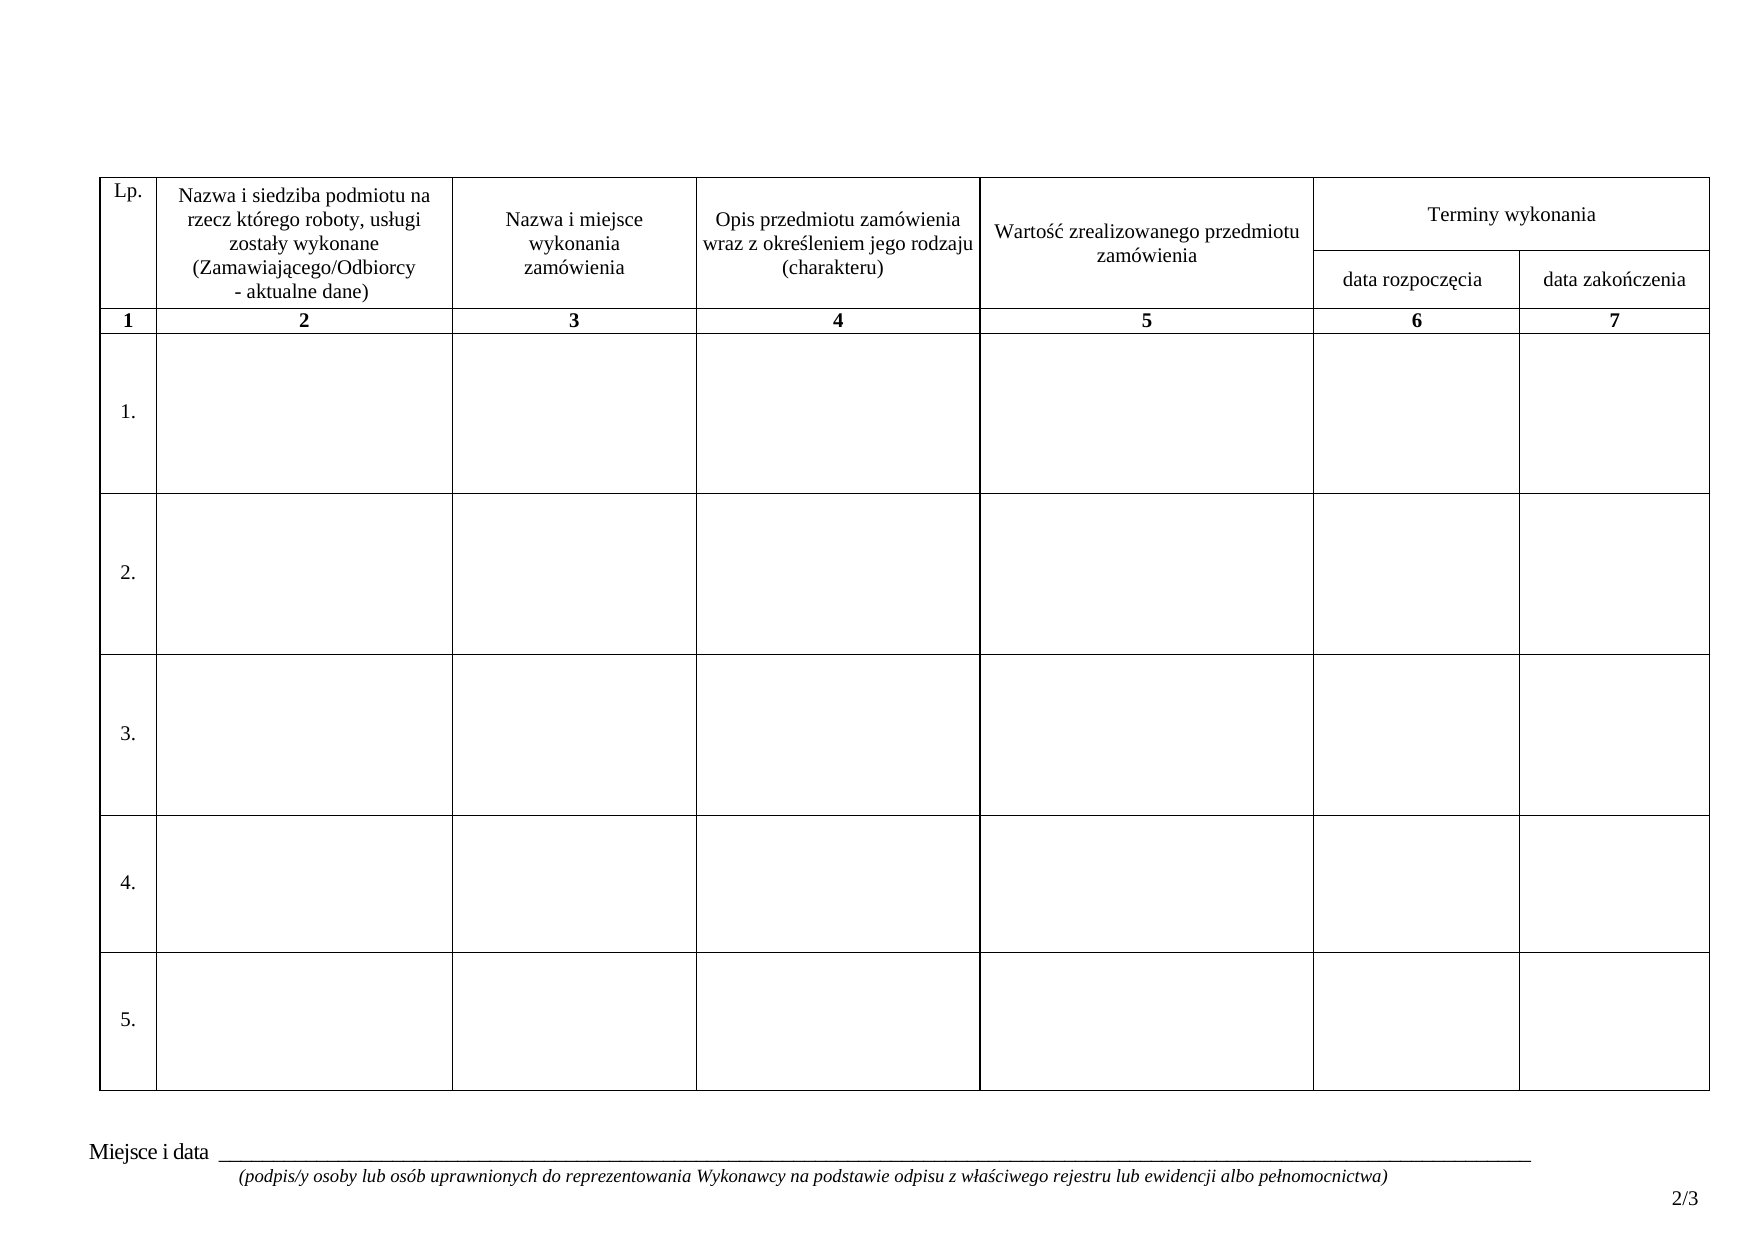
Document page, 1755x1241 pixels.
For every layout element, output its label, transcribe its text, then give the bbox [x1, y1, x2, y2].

table_cell 7 [1520, 309, 1709, 332]
table_cell 1 [101, 309, 156, 332]
table_cell [453, 816, 696, 952]
table_cell [157, 334, 452, 493]
table_cell [981, 655, 1313, 815]
table_cell [697, 953, 979, 1090]
table_cell [1314, 953, 1519, 1090]
table_cell [1520, 494, 1709, 654]
table_cell data rozpoczęcia [1314, 251, 1519, 307]
table_header Wartość zrealizowanego przedmiotu zamówienia [981, 178, 1313, 307]
table_cell [697, 816, 979, 952]
table_cell [981, 494, 1313, 654]
table_cell [453, 494, 696, 654]
table_cell 2. [101, 494, 156, 654]
table_header Opis przedmiotu zamówienia wraz z określeniem jego rodzaju (charakteru) [697, 178, 979, 307]
table_cell [697, 494, 979, 654]
table_cell 3. [101, 655, 156, 815]
table_cell [1520, 655, 1709, 815]
table_cell [157, 655, 452, 815]
table_cell [1520, 953, 1709, 1090]
table_cell 2 [157, 309, 452, 332]
table_cell [1314, 816, 1519, 952]
table_cell [981, 816, 1313, 952]
table_cell [1520, 816, 1709, 952]
table_cell [1314, 655, 1519, 815]
table_cell [1314, 334, 1519, 493]
table_cell 4 [697, 309, 979, 332]
table_cell 6 [1314, 309, 1519, 332]
table_cell [1314, 494, 1519, 654]
table_cell [981, 953, 1313, 1090]
table_cell [453, 953, 696, 1090]
table_cell 4. [101, 816, 156, 952]
table_cell [157, 494, 452, 654]
table_cell data zakończenia [1520, 251, 1709, 307]
table_header Nazwa i miejsce wykonania zamówienia [453, 178, 696, 307]
table_cell [453, 334, 696, 493]
table_header Terminy wykonania [1314, 178, 1709, 250]
table_cell 1. [101, 334, 156, 493]
table_cell [1520, 334, 1709, 493]
table_cell [697, 334, 979, 493]
table_header Nazwa i siedziba podmiotu na rzecz którego roboty, usługi zostały wykonane (Zamawiającego/Odbiorcy - aktualne dane) [157, 178, 452, 307]
table_cell 5. [101, 953, 156, 1090]
table_cell [157, 816, 452, 952]
table_cell 5 [981, 309, 1313, 332]
table_cell [981, 334, 1313, 493]
table_cell [453, 655, 696, 815]
table_cell [697, 655, 979, 815]
table_cell 3 [453, 309, 696, 332]
table_cell [157, 953, 452, 1090]
table_header Lp. [101, 178, 156, 307]
